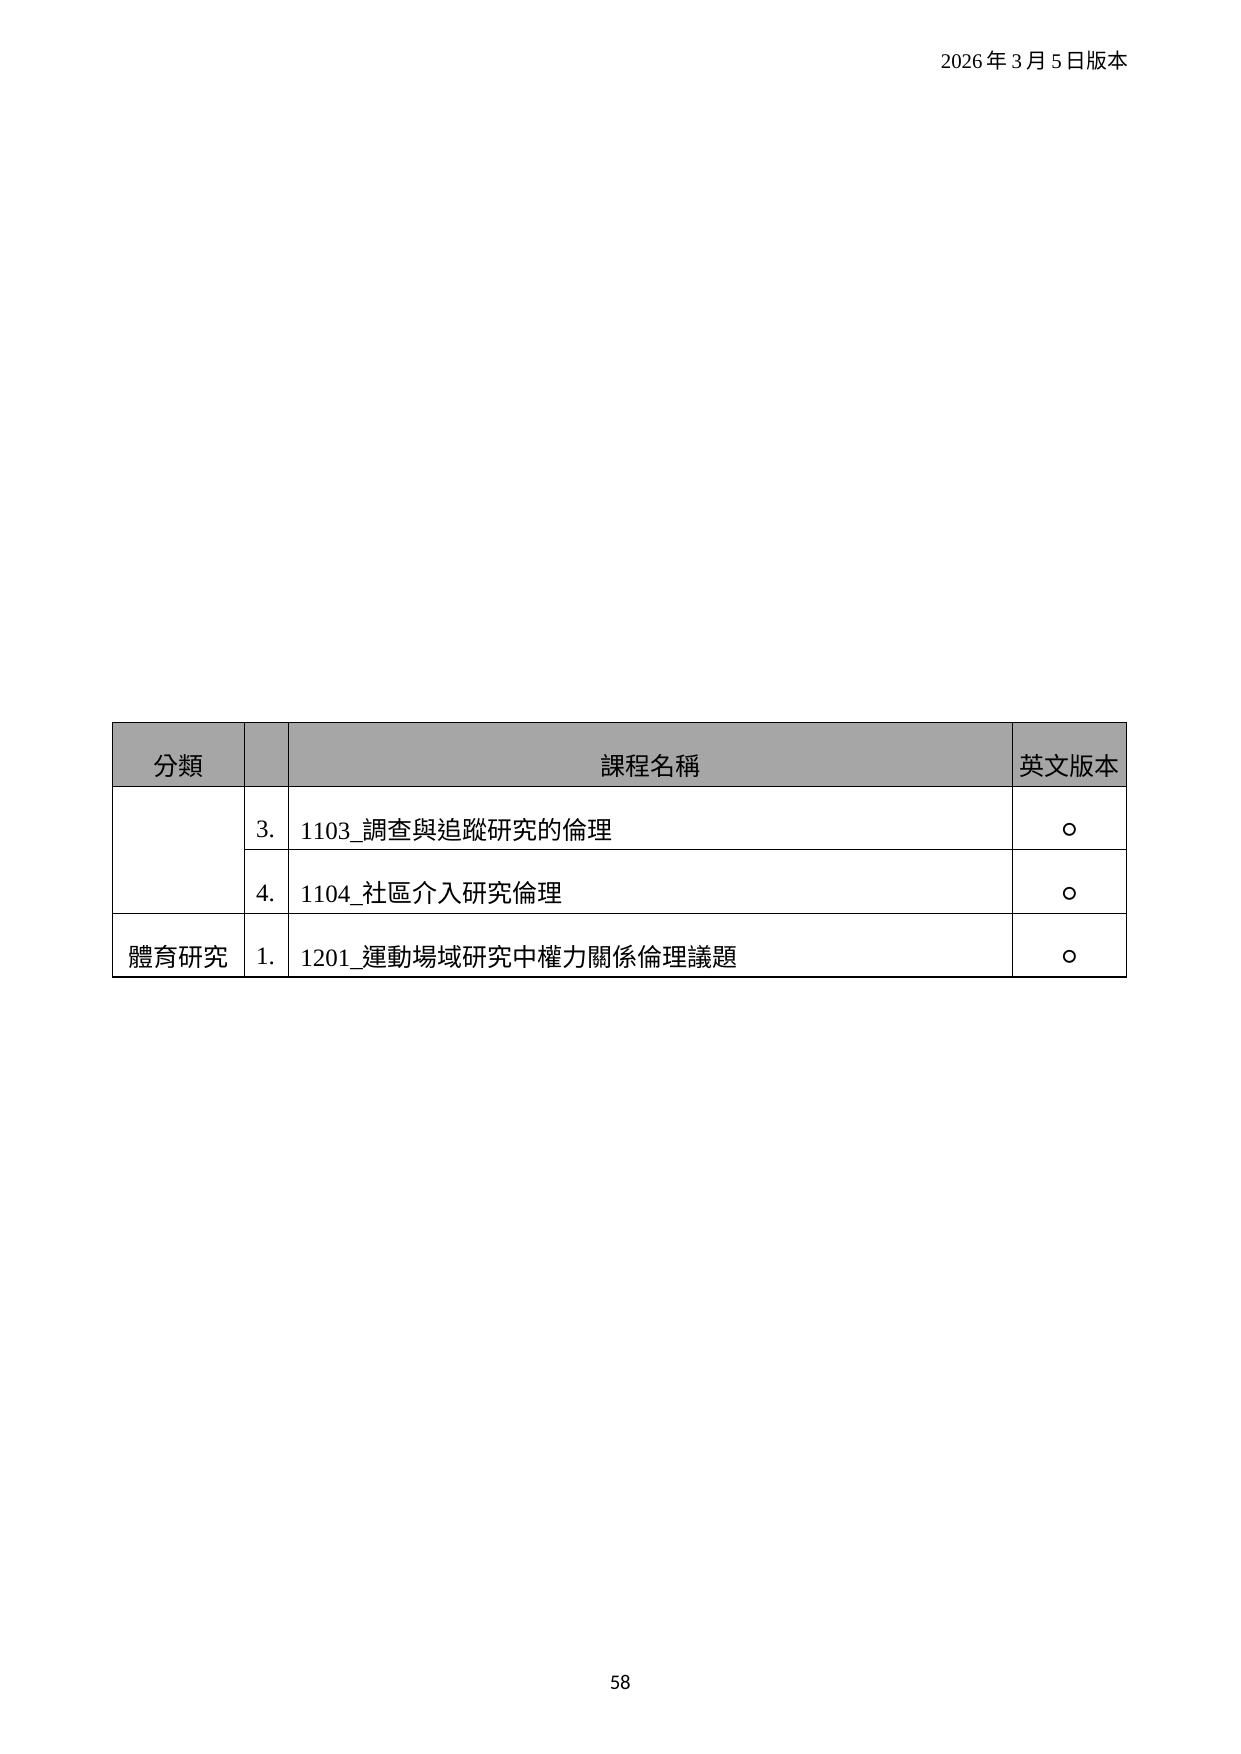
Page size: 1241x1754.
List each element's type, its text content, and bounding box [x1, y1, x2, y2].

table_cell ○ [1013, 850, 1126, 913]
table_header 分類 [113, 723, 244, 786]
table_cell 體育研究 [113, 914, 244, 976]
table_cell [245, 914, 288, 976]
table_header [245, 723, 288, 786]
table_cell [245, 787, 288, 849]
table_cell ○ [1013, 914, 1126, 976]
table_cell 1201_運動場域研究中權力關係倫理議題 [289, 914, 1012, 976]
table_cell [245, 850, 288, 913]
table_header 英文版本 [1013, 723, 1126, 786]
table_cell [113, 787, 244, 913]
table_cell ○ [1013, 787, 1126, 849]
table_cell 1104_社區介入研究倫理 [289, 850, 1012, 913]
table_header 課程名稱 [289, 723, 1012, 786]
table_cell 1103_調查與追蹤研究的倫理 [289, 787, 1012, 849]
